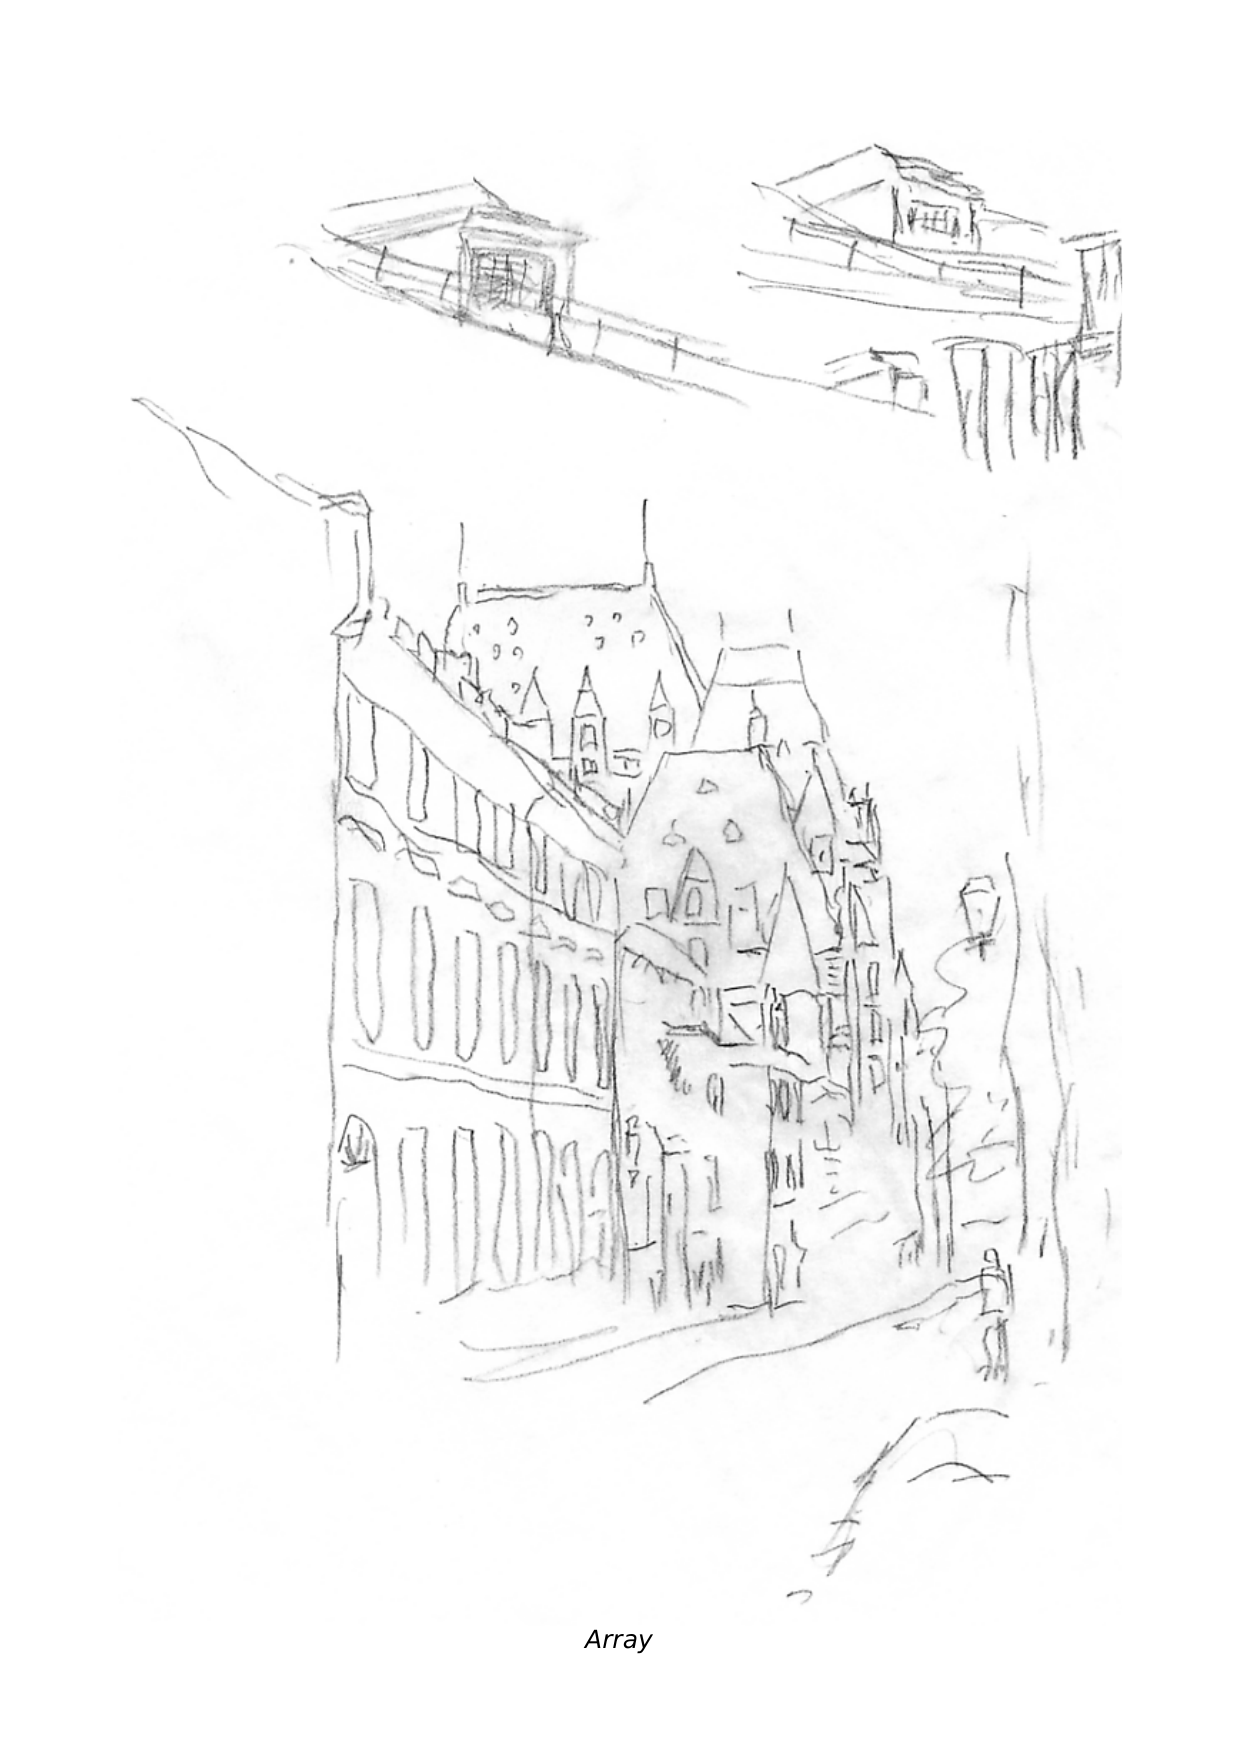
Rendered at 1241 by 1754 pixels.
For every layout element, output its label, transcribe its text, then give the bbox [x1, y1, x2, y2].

text [118, 118, 1122, 130]
text Array [118, 1626, 1122, 1636]
picture [118, 130, 1123, 1626]
